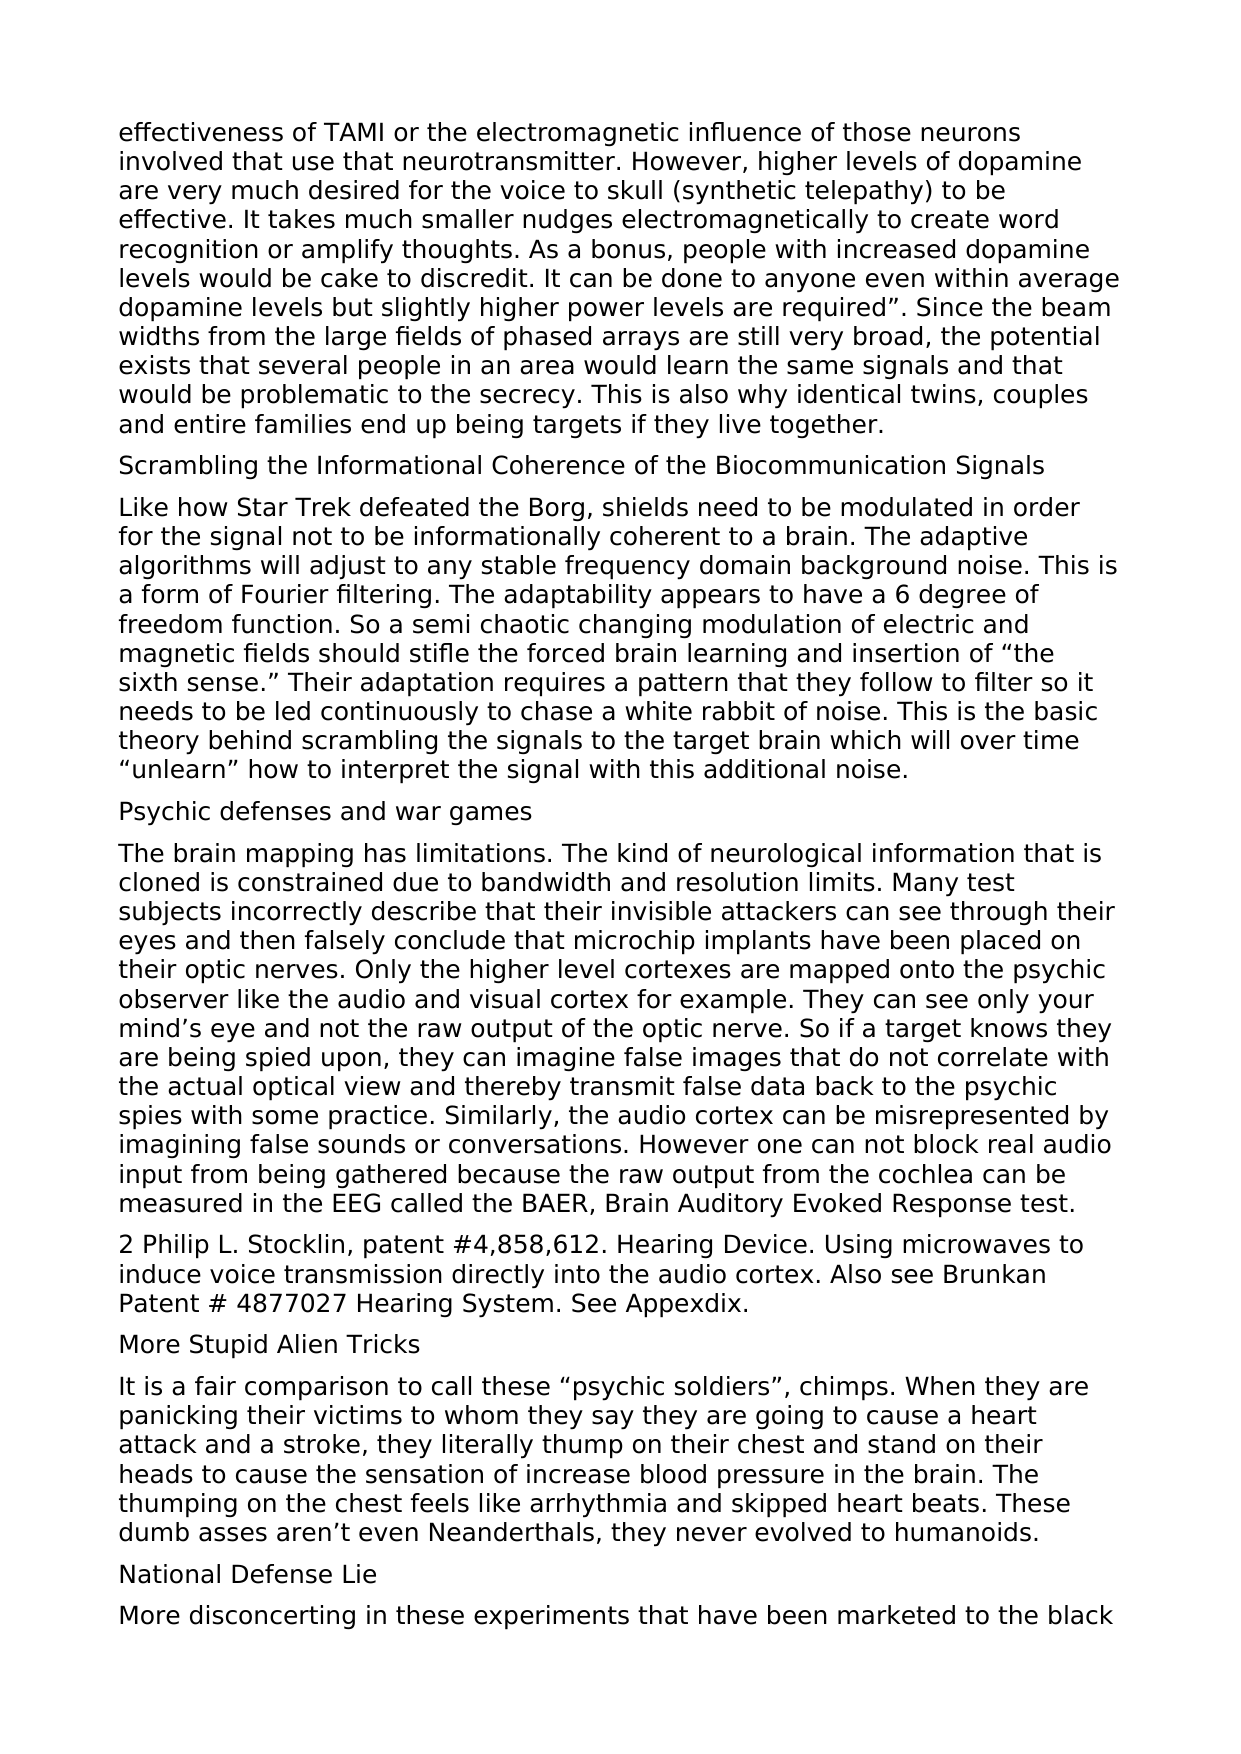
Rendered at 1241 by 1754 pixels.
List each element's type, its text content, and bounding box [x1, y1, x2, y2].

text effectiveness of TAMI or the electromagnetic influence of those neurons involved that use that neurotransmitter. However, higher levels of dopamine are very much desired for the voice to skull (synthetic telepathy) to be effective. It takes much smaller nudges electromagnetically to create word recognition or amplify thoughts. As a bonus, people with increased dopamine levels would be cake to discredit. It can be done to anyone even within average dopamine levels but slightly higher power levels are required”. Since the beam widths from the large fields of phased arrays are still very broad, the potential exists that several people in an area would learn the same signals and that would be problematic to the secrecy. This is also why identical twins, couples and entire families end up being targets if they live together. [118, 118, 1122, 439]
text The brain mapping has limitations. The kind of neurological information that is cloned is constrained due to bandwidth and resolution limits. Many test subjects incorrectly describe that their invisible attackers can see through their eyes and then falsely conclude that microchip implants have been placed on their optic nerves. Only the higher level cortexes are mapped onto the psychic observer like the audio and visual cortex for example. They can see only your mind’s eye and not the raw output of the optic nerve. So if a target knows they are being spied upon, they can imagine false images that do not correlate with the actual optical view and thereby transmit false data back to the psychic spies with some practice. Similarly, the audio cortex can be misrepresented by imagining false sounds or conversations. However one can not block real audio input from being gathered because the raw output from the cochlea can be measured in the EEG called the BAER, Brain Auditory Evoked Response test. [118, 839, 1122, 1218]
text National Defense Lie [118, 1560, 1122, 1589]
text Like how Star Trek defeated the Borg, shields need to be modulated in order for the signal not to be informationally coherent to a brain. The adaptive algorithms will adjust to any stable frequency domain background noise. This is a form of Fourier filtering. The adaptability appears to have a 6 degree of freedom function. So a semi chaotic changing modulation of electric and magnetic fields should stifle the forced brain learning and insertion of “the sixth sense.” Their adaptation requires a pattern that they follow to filter so it needs to be led continuously to chase a white rabbit of noise. This is the basic theory behind scrambling the signals to the target brain which will over time “unlearn” how to interpret the signal with this additional noise. [118, 493, 1122, 785]
text Scrambling the Informational Coherence of the Biocommunication Signals [118, 451, 1122, 481]
text More Stupid Alien Tricks [118, 1331, 1122, 1360]
text Psychic defenses and war games [118, 797, 1122, 826]
text More disconcerting in these experiments that have been marketed to the black [118, 1601, 1122, 1631]
text 2 Philip L. Stocklin, patent #4,858,612. Hearing Device. Using microwaves to induce voice transmission directly into the audio cortex. Also see Brunkan Patent # 4877027 Hearing System. See Appexdix. [118, 1231, 1122, 1318]
text It is a fair comparison to call these “psychic soldiers”, chimps. When they are panicking their victims to whom they say they are going to cause a heart attack and a stroke, they literally thump on their chest and stand on their heads to cause the sensation of increase blood pressure in the brain. The thumping on the chest feels like arrhythmia and skipped heart beats. These dumb asses aren’t even Neanderthals, they never evolved to humanoids. [118, 1372, 1122, 1547]
